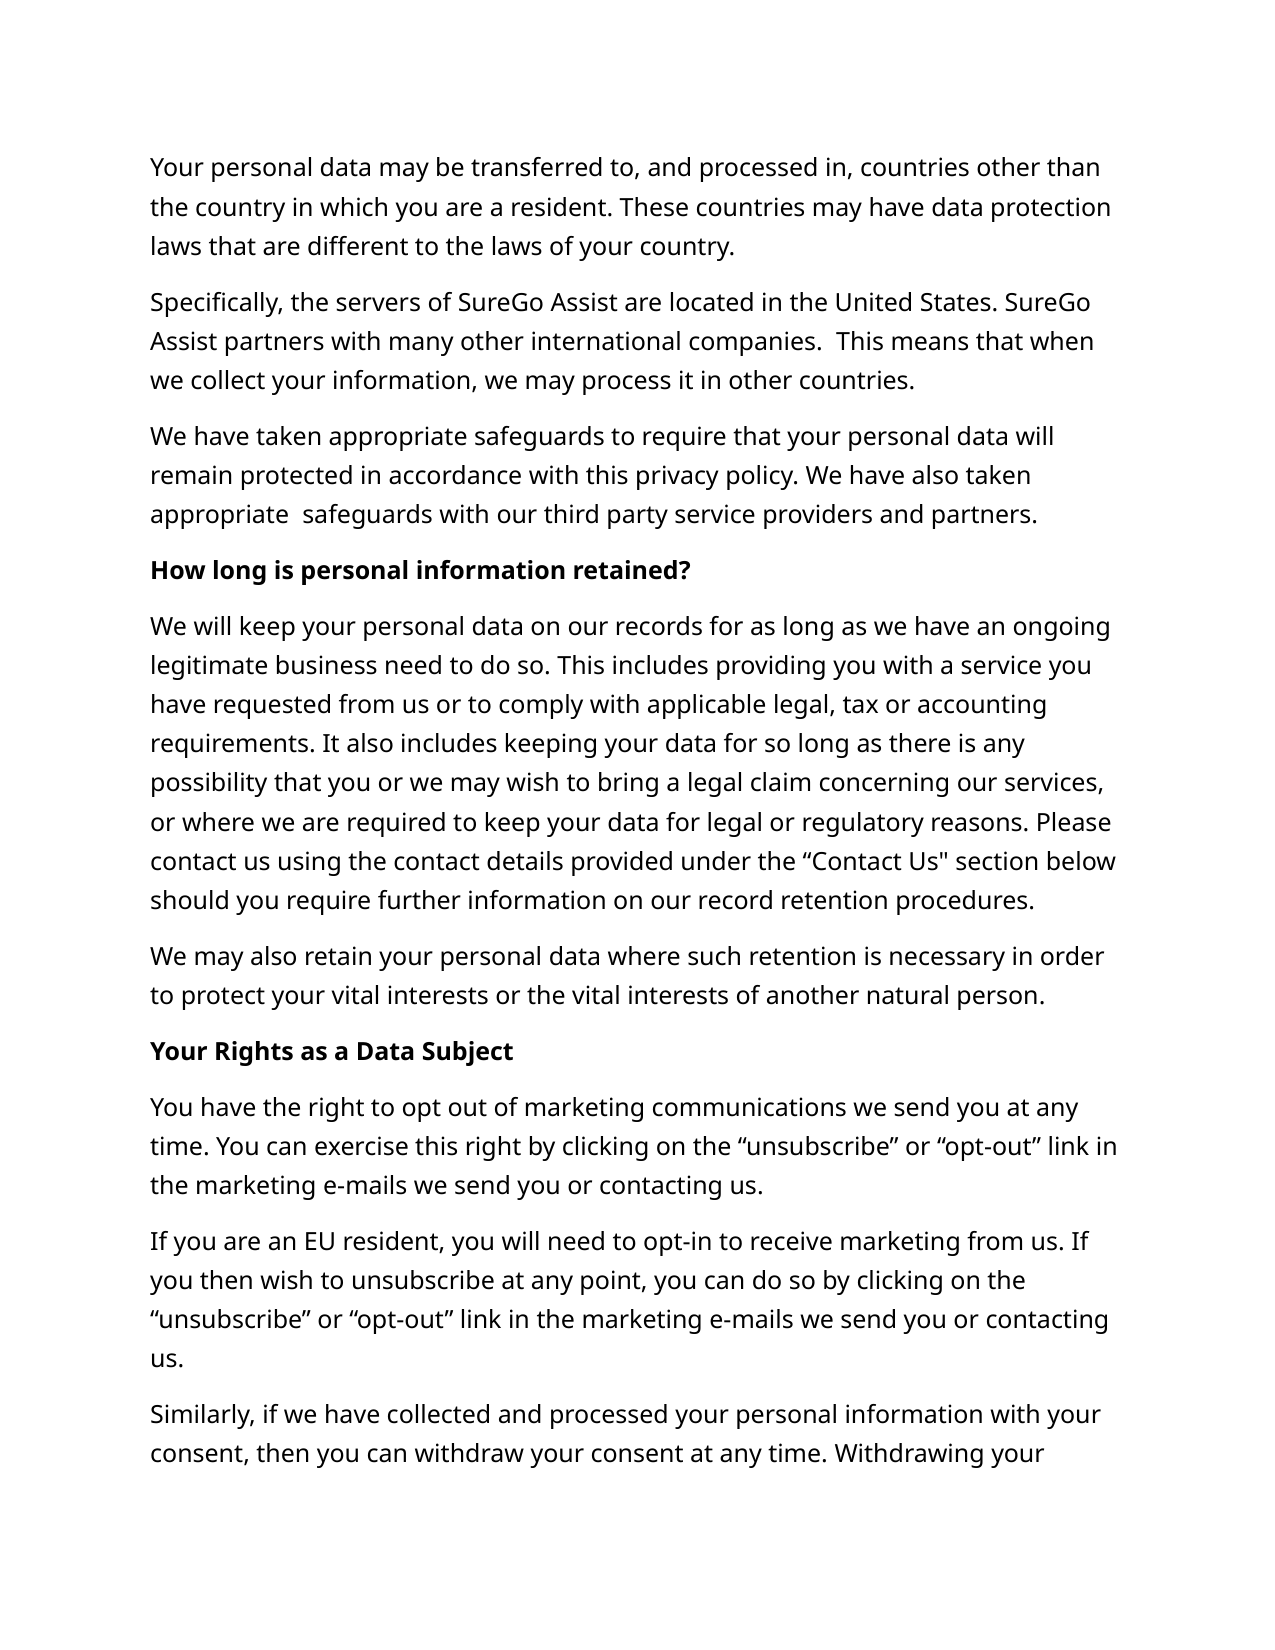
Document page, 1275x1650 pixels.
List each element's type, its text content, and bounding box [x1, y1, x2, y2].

text Your personal data may be transferred to, and processed in, countries other than the country in which you are a resident. These countries may have data protection laws that are different to the laws of your country. [150, 150, 1125, 262]
text We may also retain your personal data where such retention is necessary in order to protect your vital interests or the vital interests of another natural person. [150, 938, 1125, 1012]
text Specifically, the servers of SureGo Assist are located in the United States. SureGo Assist partners with many other international companies. This means that when we collect your information, we may process it in other countries. [150, 284, 1125, 397]
text Your Rights as a Data Subject [150, 1033, 1125, 1067]
text We will keep your personal data on our records for as long as we have an ongoing legitimate business need to do so. This includes providing you with a service you have requested from us or to comply with applicable legal, tax or accounting requirements. It also includes keeping your data for so long as there is any possibility that you or we may wish to bring a legal claim concerning our services, or where we are required to keep your data for legal or regulatory reasons. Please contact us using the contact details provided under the “Contact Us" section below should you require further information on our record retention procedures. [150, 608, 1125, 917]
text If you are an EU resident, you will need to opt-in to receive marketing from us. If you then wish to unsubscribe at any point, you can do so by clicking on the “unsubscribe” or “opt-out” link in the marketing e-mails we send you or contacting us. [150, 1223, 1125, 1375]
text You have the right to opt out of marketing communications we send you at any time. You can exercise this right by clicking on the “unsubscribe” or “opt-out” link in the marketing e-mails we send you or contacting us. [150, 1089, 1125, 1202]
text How long is personal information retained? [150, 552, 1125, 587]
text Similarly, if we have collected and processed your personal information with your consent, then you can withdraw your consent at any time. Withdrawing your [150, 1397, 1125, 1470]
text We have taken appropriate safeguards to require that your personal data will remain protected in accordance with this privacy policy. We have also taken appropriate safeguards with our third party service providers and partners. [150, 418, 1125, 531]
